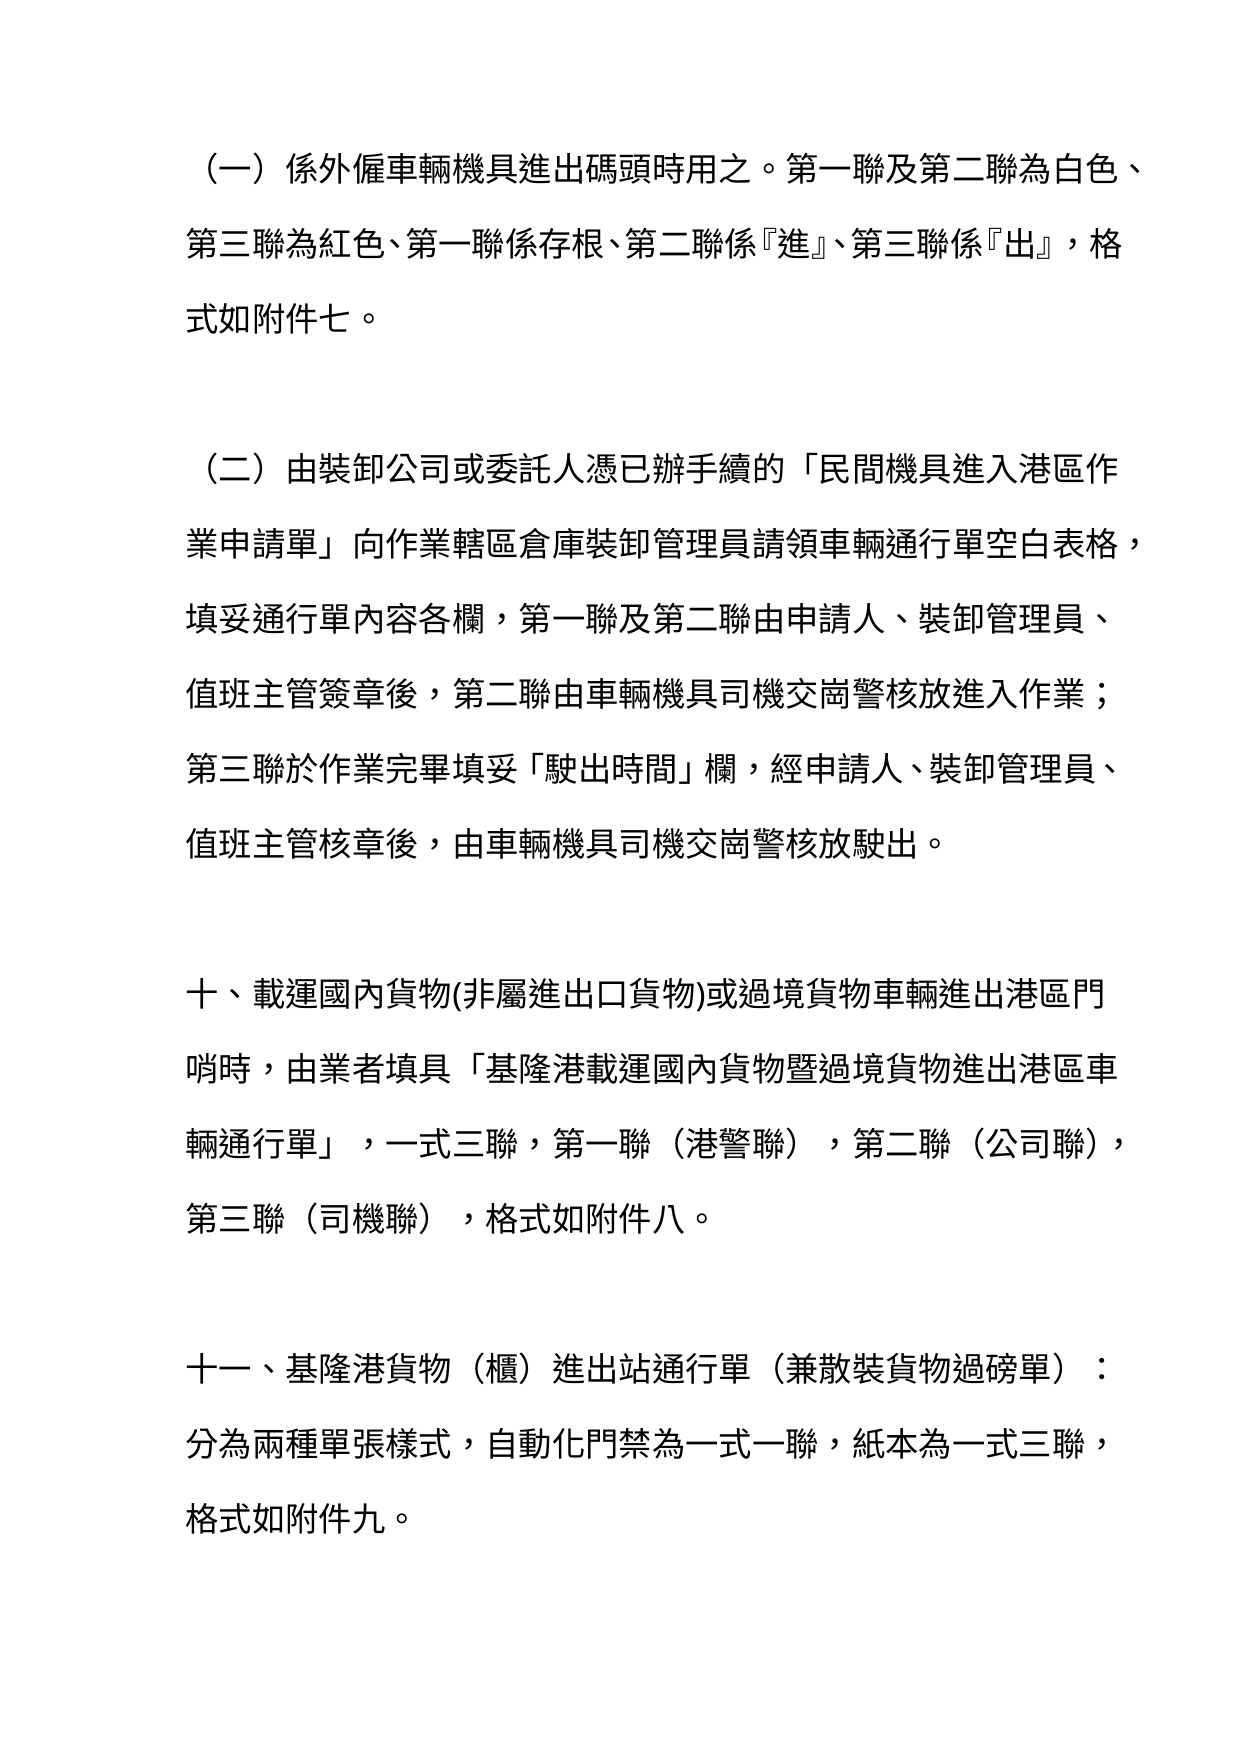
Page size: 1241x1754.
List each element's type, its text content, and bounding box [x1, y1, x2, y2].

text （二）由裝卸公司或委託人憑已辦手續的「民間機具進入港區作業申請單」向作業轄區倉庫裝卸管理員請領車輛通行單空白表格，填妥通行單內容各欄，第一聯及第二聯由申請人、裝卸管理員、值班主管簽章後，第二聯由車輛機具司機交崗警核放進入作業；第三聯於作業完畢填妥「駛出時間」欄，經申請人、裝卸管理員、值班主管核章後，由車輛機具司機交崗警核放駛出。 [185, 430, 1122, 880]
text （一）係外僱車輛機具進出碼頭時用之。第一聯及第二聯為白色、第三聯為紅色、第一聯係存根、第二聯係『進』、第三聯係『出』，格式如附件七。 [185, 130, 1122, 355]
text 十一、基隆港貨物（櫃）進出站通行單（兼散裝貨物過磅單）：分為兩種單張樣式，自動化門禁為一式一聯，紙本為一式三聯，格式如附件九。 [185, 1330, 1122, 1555]
text 十、載運國內貨物(非屬進出口貨物)或過境貨物車輛進出港區門哨時，由業者填具「基隆港載運國內貨物暨過境貨物進出港區車輛通行單」，一式三聯，第一聯（港警聯），第二聯（公司聯），第三聯（司機聯），格式如附件八。 [185, 955, 1122, 1255]
